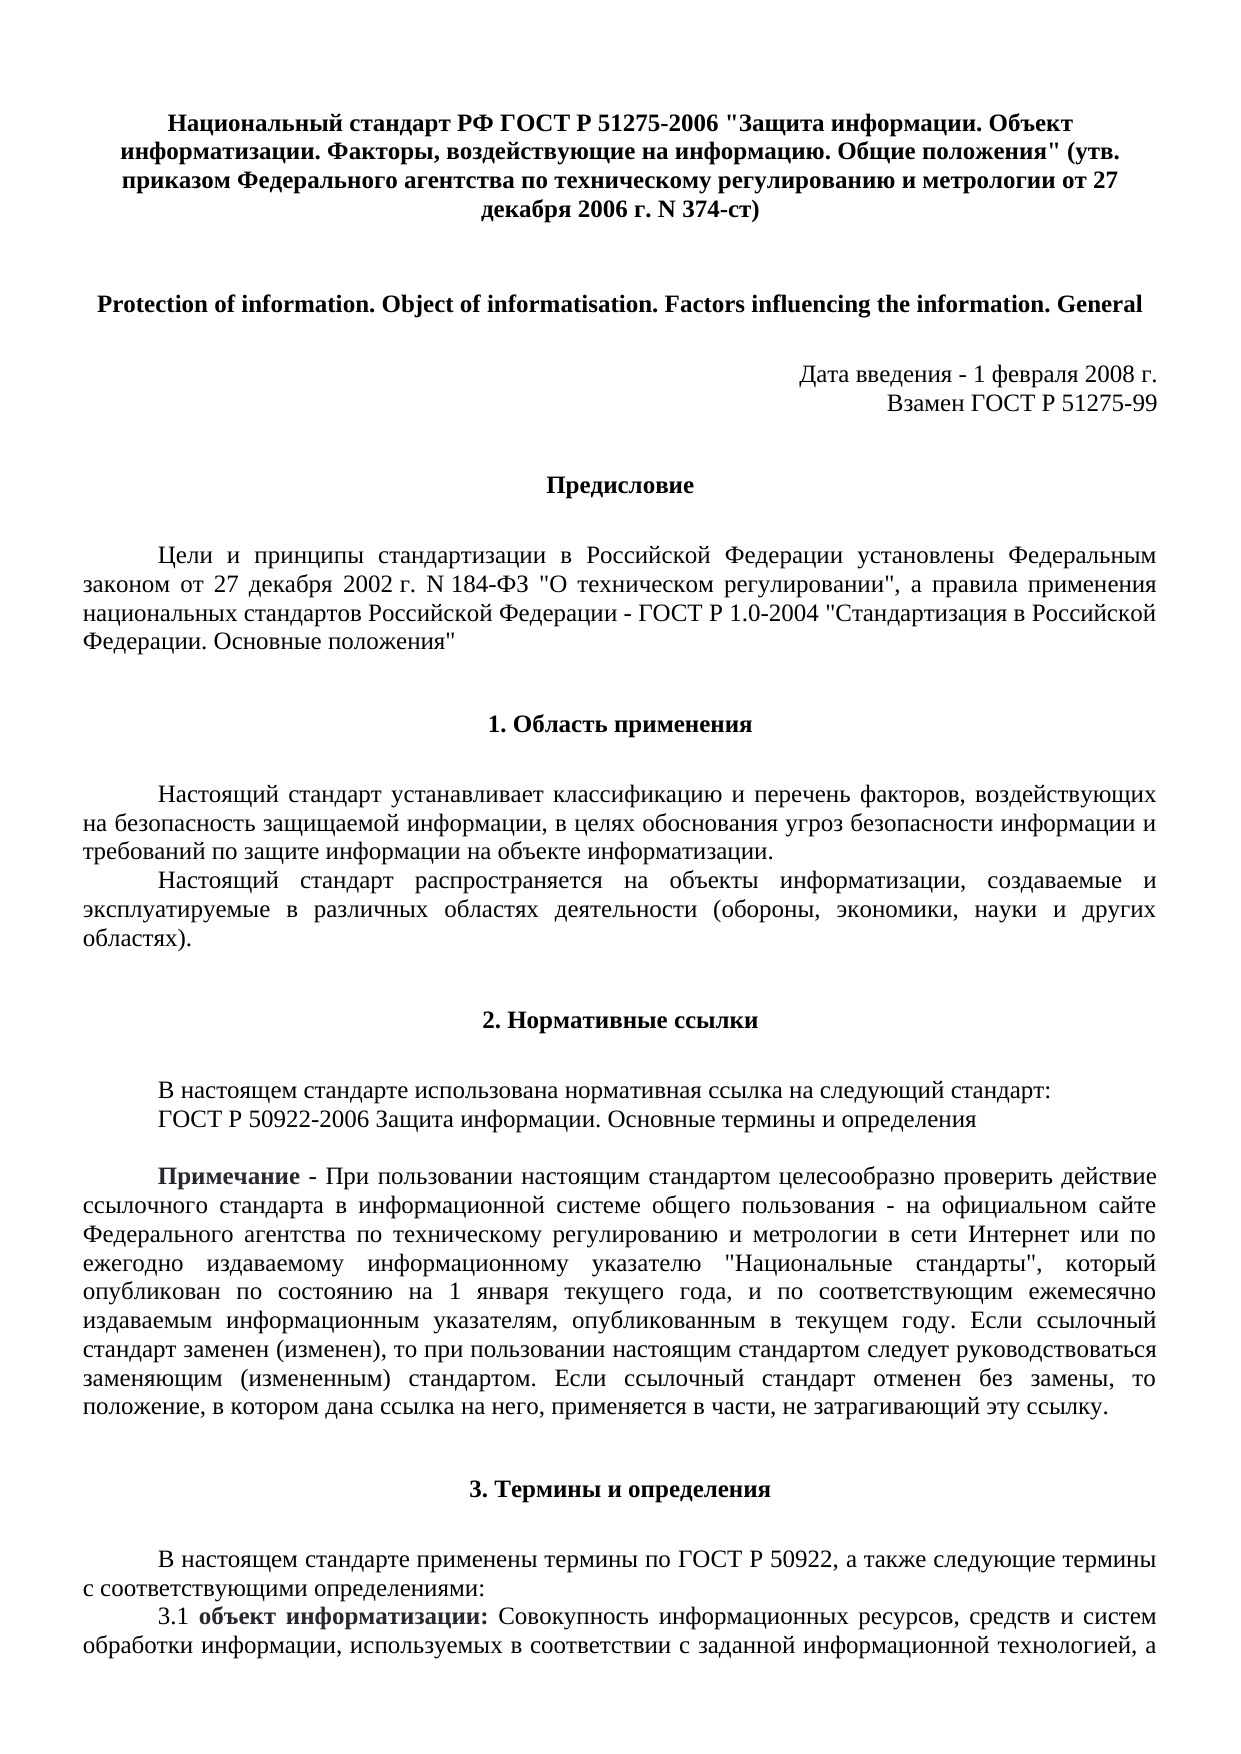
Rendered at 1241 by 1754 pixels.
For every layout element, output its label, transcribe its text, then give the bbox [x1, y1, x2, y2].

subtitle Предисловие [83, 470, 1157, 499]
subtitle 2. Нормативные ссылки [83, 1005, 1157, 1034]
text В настоящем стандарте использована нормативная ссылка на следующий стандарт: [83, 1075, 1157, 1104]
text Настоящий стандарт устанавливает классификацию и перечень факторов, воздействующих на безопасность защищаемой информации, в целях обоснования угроз безопасности информации и требований по защите информации на объекте информатизации. [83, 779, 1157, 865]
text 3.1 объект информатизации: Совокупность информационных ресурсов, средств и систем обработки информации, используемых в соответствии с заданной информационной технологией, а [83, 1601, 1157, 1659]
subtitle Protection of information. Object of informatisation. Factors influencing the information. General [83, 289, 1157, 318]
text Цели и принципы стандартизации в Российской Федерации установлены Федеральным законом от 27 декабря 2002 г. N 184-ФЗ "О техническом регулировании", а правила применения национальных стандартов Российской Федерации - ГОСТ Р 1.0-2004 "Стандартизация в Российской Федерации. Основные положения" [83, 540, 1157, 655]
text ГОСТ Р 50922-2006 Защита информации. Основные термины и определения [83, 1104, 1157, 1133]
text Дата введения - 1 февраля 2008 г. [83, 359, 1157, 388]
text Взамен ГОСТ Р 51275-99 [83, 388, 1157, 416]
subtitle 1. Область применения [83, 709, 1157, 738]
subtitle 3. Термины и определения [83, 1474, 1157, 1503]
text В настоящем стандарте применены термины по ГОСТ Р 50922, а также следующие термины с соответствующими определениями: [83, 1544, 1157, 1601]
text Примечание - При пользовании настоящим стандартом целесообразно проверить действие ссылочного стандарта в информационной системе общего пользования - на официальном сайте Федерального агентства по техническому регулированию и метрологии в сети Интернет или по ежегодно издаваемому информационному указателю "Национальные стандарты", который опубликован по состоянию на 1 января текущего года, и по соответствующим ежемесячно издаваемым информационным указателям, опубликованным в текущем году. Если ссылочный стандарт заменен (изменен), то при пользовании настоящим стандартом следует руководствоваться заменяющим (измененным) стандартом. Если ссылочный стандарт отменен без замены, то положение, в котором дана ссылка на него, применяется в части, не затрагивающий эту ссылку. [83, 1161, 1157, 1420]
text Настоящий стандарт распространяется на объекты информатизации, создаваемые и эксплуатируемые в различных областях деятельности (обороны, экономики, науки и других областях). [83, 865, 1157, 951]
subtitle Национальный стандарт РФ ГОСТ Р 51275-2006 "Защита информации. Объект информатизации. Факторы, воздействующие на информацию. Общие положения" (утв. приказом Федерального агентства по техническому регулированию и метрологии от 27 декабря 2006 г. N 374-ст) [83, 108, 1157, 223]
